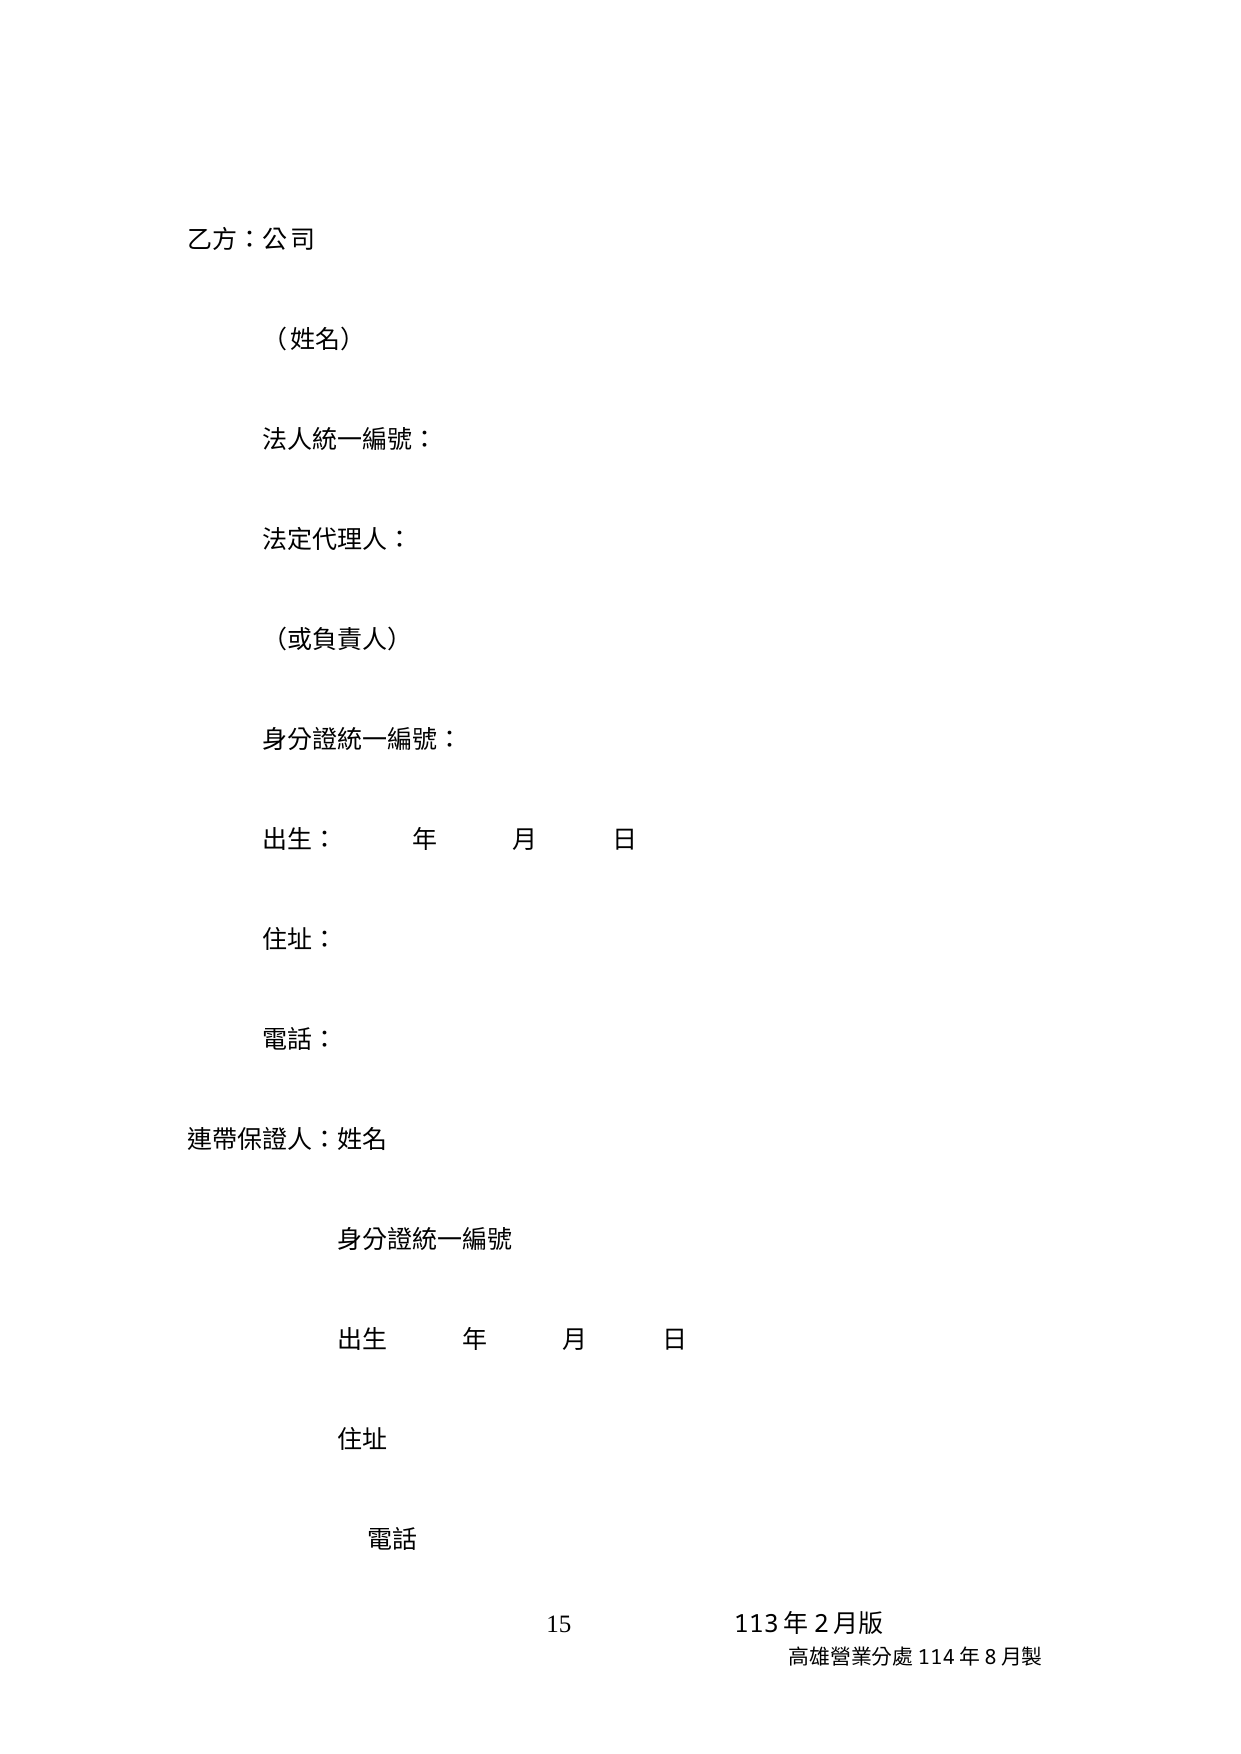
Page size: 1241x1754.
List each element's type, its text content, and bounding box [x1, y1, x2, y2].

text 身分證統一編號 [337, 1196, 1053, 1259]
text （姓名） [262, 296, 1053, 359]
text 住址 [337, 1396, 1053, 1459]
text 出生： 年 月 日 [262, 796, 1053, 859]
text 法定代理人： [262, 496, 1053, 559]
text 電話： [262, 996, 1053, 1059]
text 乙方：公司 [187, 196, 1053, 259]
text 出生 年 月 日 [337, 1296, 1053, 1359]
text 住址： [262, 896, 1053, 959]
text 連帶保證人：姓名 [187, 1096, 1053, 1159]
text 法人統一編號： [262, 396, 1053, 459]
text （或負責人） [262, 596, 1053, 659]
text 電話 [187, 1496, 1053, 1559]
text 身分證統一編號： [262, 696, 1053, 759]
